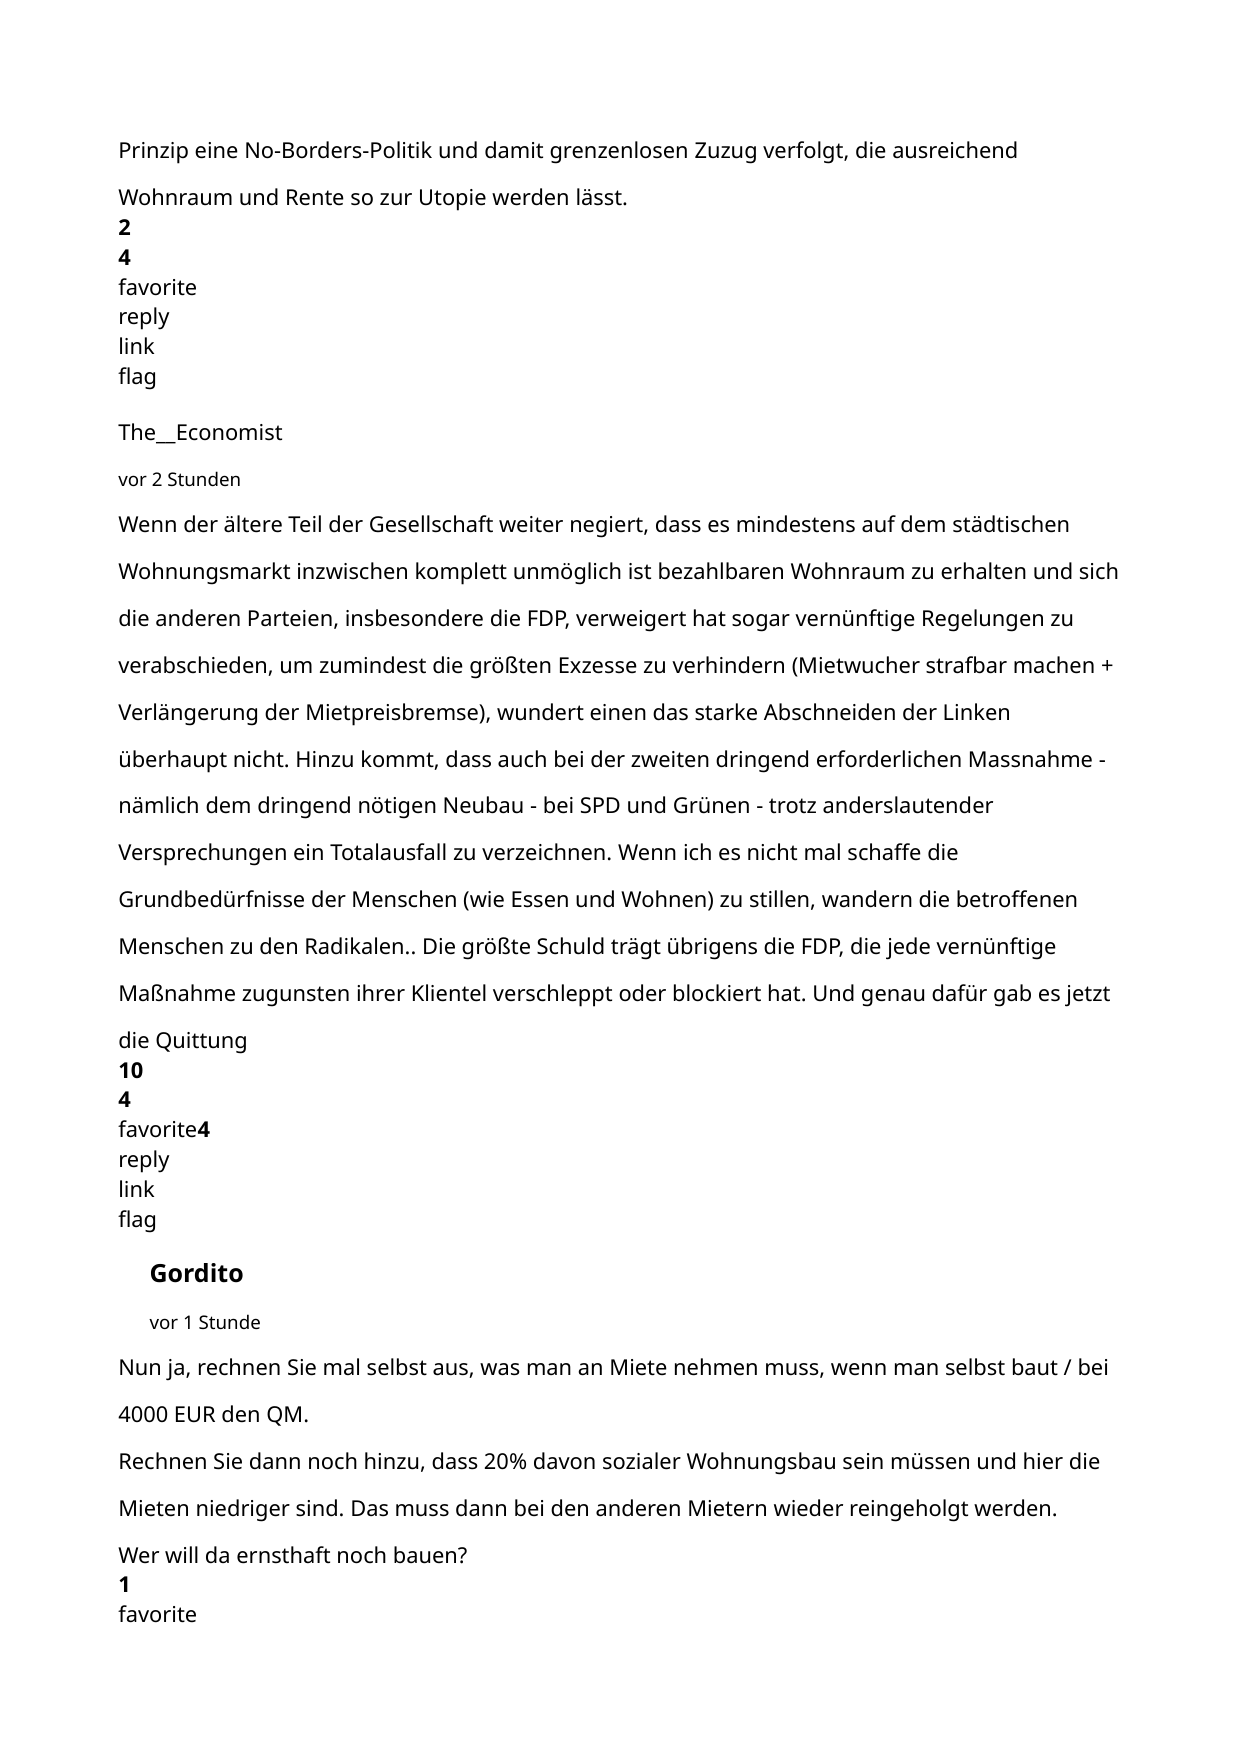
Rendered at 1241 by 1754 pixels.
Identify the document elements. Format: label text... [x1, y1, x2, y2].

text link [118, 331, 1122, 361]
text favorite [118, 1599, 1122, 1629]
text link [118, 1174, 1122, 1204]
text reply [118, 1144, 1122, 1174]
text favorite [118, 271, 1122, 301]
text vor 1 Stunde [149, 1305, 1122, 1335]
text vor 2 Stunden [118, 462, 1122, 492]
text 10 [118, 1055, 1122, 1084]
text 4 [118, 1084, 1122, 1114]
text flag [118, 361, 1122, 391]
text flag [118, 1204, 1122, 1233]
text 1 [118, 1569, 1122, 1599]
text favorite4 [118, 1114, 1122, 1144]
text Prinzip eine No-Borders-Politik und damit grenzenlosen Zuzug verfolgt, die ausreichend Wohnraum und Rente so zur Utopie werden lässt. [118, 118, 1122, 212]
text Gordito [149, 1249, 1114, 1290]
text The__Economist [118, 406, 1114, 447]
text Wenn der ältere Teil der Gesellschaft weiter negiert, dass es mindestens auf dem städtischen Wohnungsmarkt inzwischen komplett unmöglich ist bezahlbaren Wohnraum zu erhalten und sich die anderen Parteien, insbesondere die FDP, verweigert hat sogar vernünftige Regelungen zu verabschieden, um zumindest die größten Exzesse zu verhindern (Mietwucher strafbar machen + Verlängerung der Mietpreisbremse), wundert einen das starke Abschneiden der Linken überhaupt nicht. Hinzu kommt, dass auch bei der zweiten dringend erforderlichen Massnahme - nämlich dem dringend nötigen Neubau - bei SPD und Grünen - trotz anderslautender Versprechungen ein Totalausfall zu verzeichnen. Wenn ich es nicht mal schaffe die Grundbedürfnisse der Menschen (wie Essen und Wohnen) zu stillen, wandern die betroffenen Menschen zu den Radikalen.. Die größte Schuld trägt übrigens die FDP, die jede vernünftige Maßnahme zugunsten ihrer Klientel verschleppt oder blockiert hat. Und genau dafür gab es jetzt die Quittung [118, 492, 1122, 1055]
text 4 [118, 242, 1122, 271]
text 2 [118, 212, 1122, 242]
text Nun ja, rechnen Sie mal selbst aus, was man an Miete nehmen muss, wenn man selbst baut / bei 4000 EUR den QM. Rechnen Sie dann noch hinzu, dass 20% davon sozialer Wohnungsbau sein müssen und hier die Mieten niedriger sind. Das muss dann bei den anderen Mietern wieder reingeholgt werden. Wer will da ernsthaft noch bauen? [118, 1335, 1122, 1569]
text reply [118, 301, 1122, 331]
